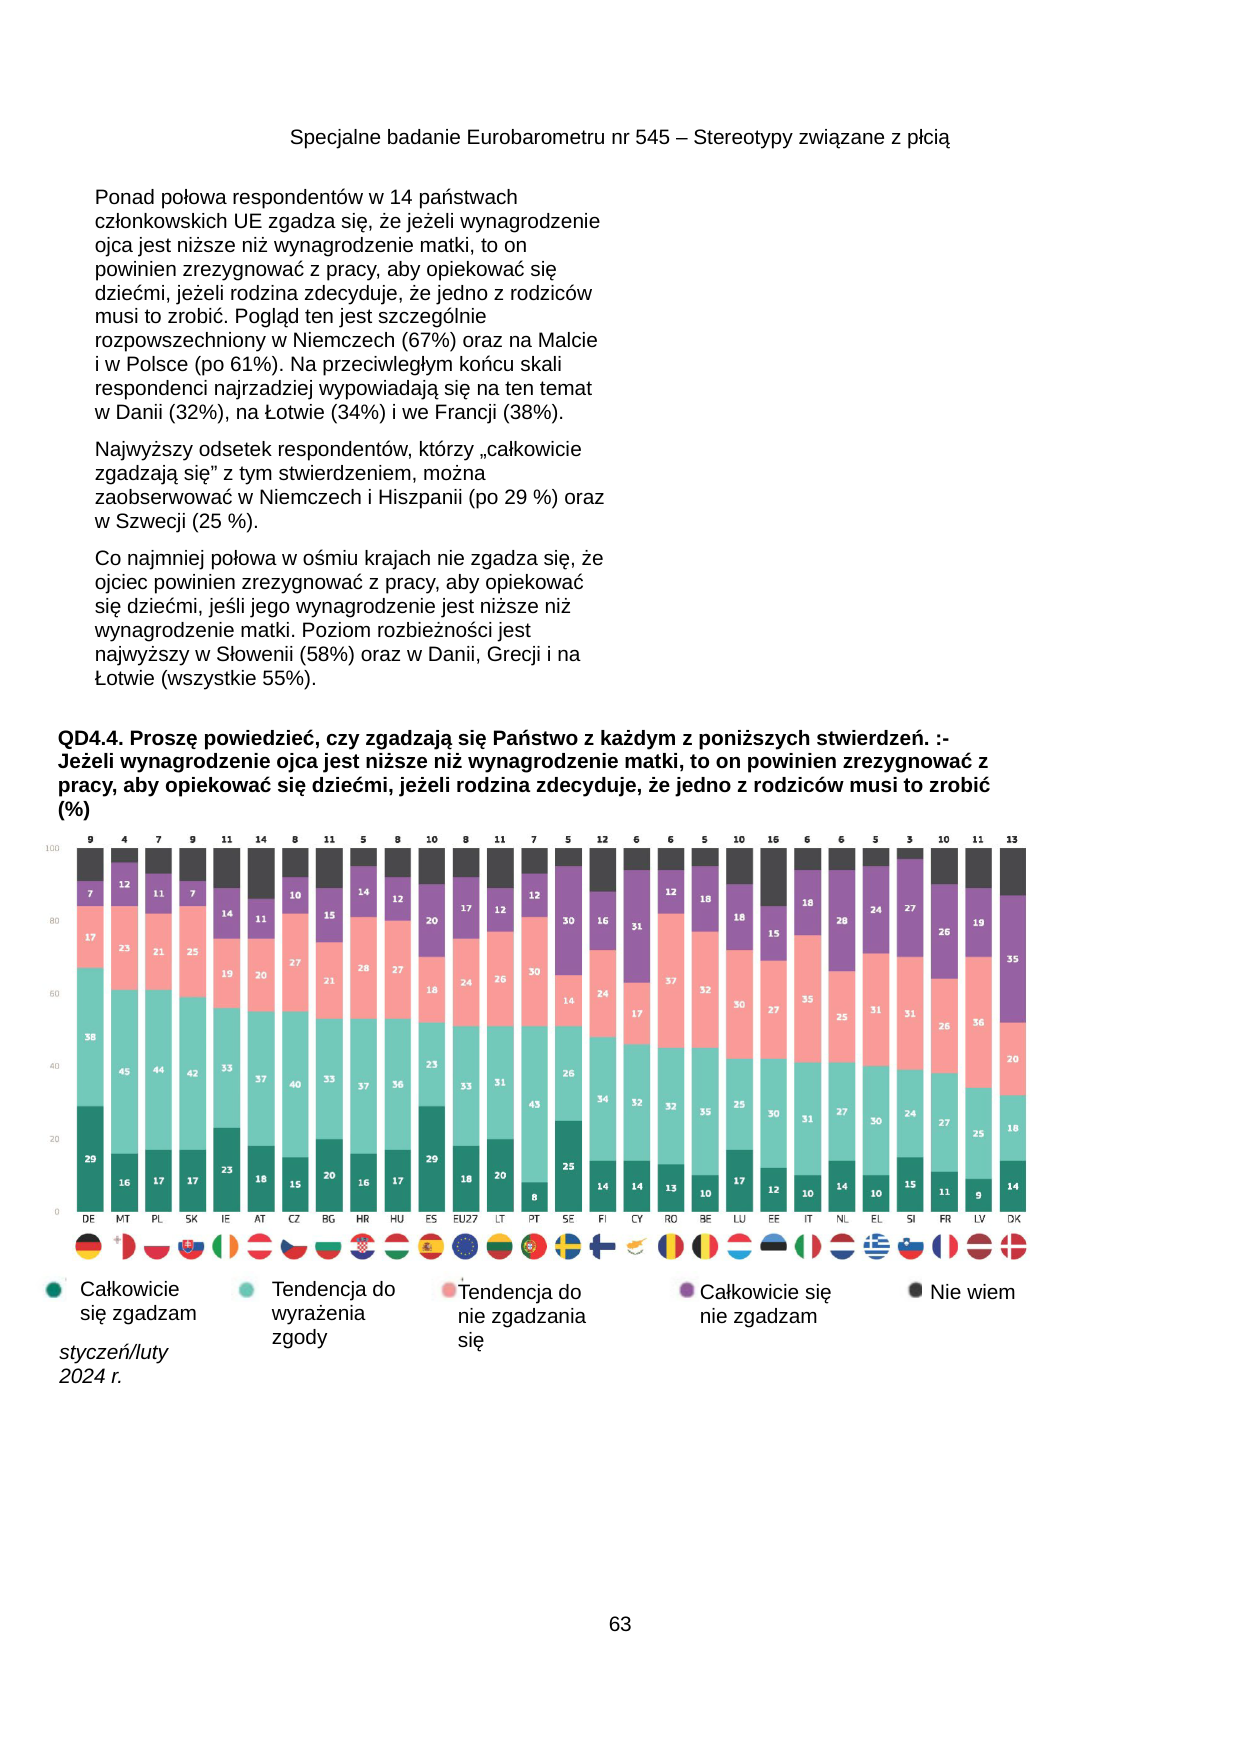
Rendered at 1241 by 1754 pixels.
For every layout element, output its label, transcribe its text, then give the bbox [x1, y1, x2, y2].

picture [35, 1271, 922, 1302]
text Co najmniej połowa w ośmiu krajach nie zgadza się, że ojciec powinien zrezygnować z pracy, aby opiekować się dziećmi, jeśli jego wynagrodzenie jest niższe niż wynagrodzenie matki. Poziom rozbieżności jest najwyższy w Słowenii (58%) oraz w Danii, Grecji i na Łotwie (wszystkie 55%). [94, 546, 605, 689]
text Najwyższy odsetek respondentów, którzy „całkowicie zgadzają się” z tym stwierdzeniem, można zaobserwować w Niemczech i Hiszpanii (po 29 %) oraz w Szwecji (25 %). [94, 437, 605, 533]
text Ponad połowa respondentów w 14 państwach członkowskich UE zgadza się, że jeżeli wynagrodzenie ojca jest niższe niż wynagrodzenie matki, to on powinien zrezygnować z pracy, aby opiekować się dziećmi, jeżeli rodzina zdecyduje, że jedno z rodziców musi to zrobić. Pogląd ten jest szczególnie rozpowszechniony w Niemczech (67%) oraz na Malcie i w Polsce (po 61%). Na przeciwległym końcu skali respondenci najrzadziej wypowiadają się na ten temat w Danii (32%), na Łotwie (34%) i we Francji (38%). [94, 184, 605, 424]
picture [37, 830, 1030, 1261]
